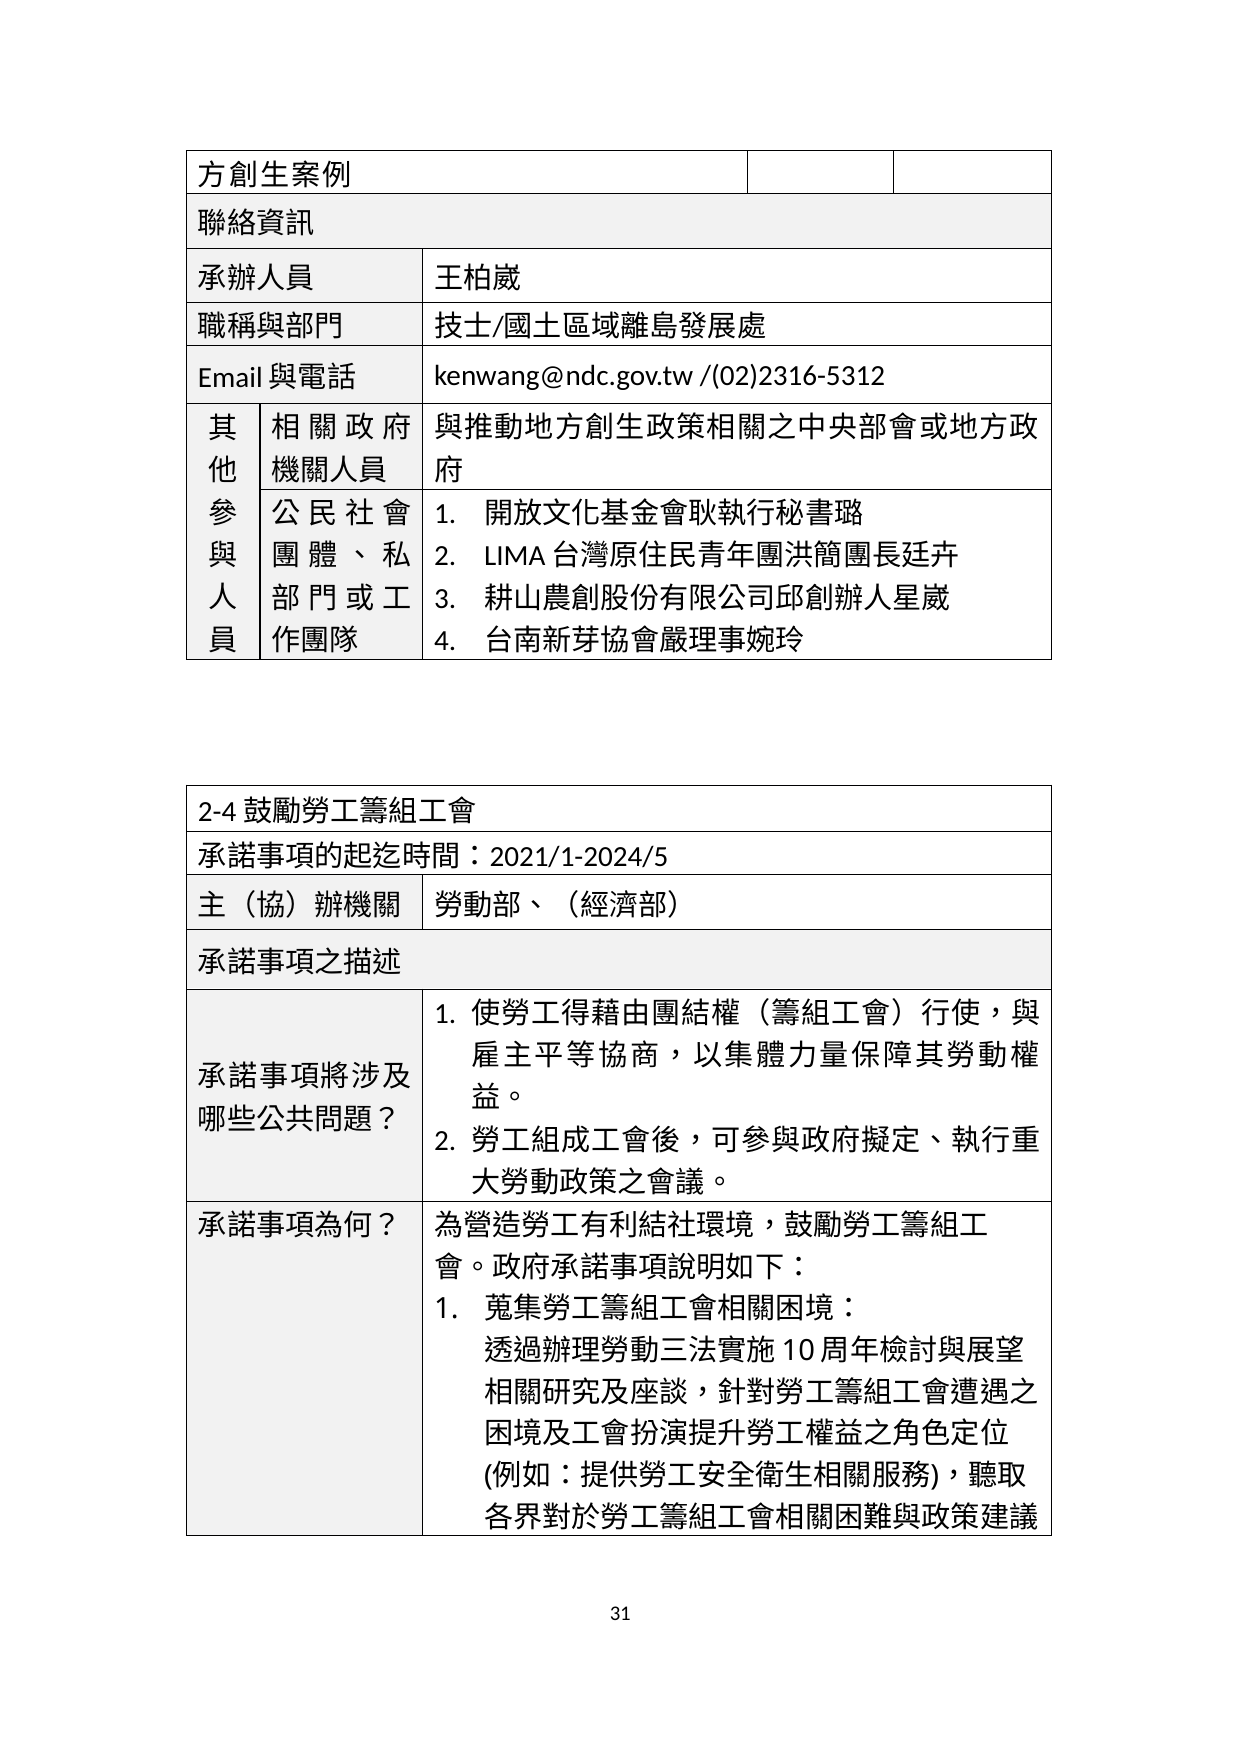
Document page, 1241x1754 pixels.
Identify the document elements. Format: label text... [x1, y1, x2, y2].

table_cell 開放文化基金會耿執行秘書璐 LIMA台灣原住民青年團洪簡團長廷卉 耕山農創股份有限公司邱創辦人星崴 台南新芽協會嚴理事婉玲 [423, 490, 1051, 659]
table_cell kenwang@ndc.gov.tw /(02)2316-5312 [423, 346, 1051, 403]
table_cell 承諾事項之描述 [187, 930, 1051, 988]
table_cell 承辦人員 [187, 249, 422, 302]
table_cell 方創生案例 [187, 151, 747, 193]
table_cell 王柏崴 [423, 249, 1051, 302]
table_cell [894, 151, 1051, 193]
table_header 2-4 鼓勵勞工籌組工會 [187, 786, 1051, 831]
table_cell [748, 151, 893, 193]
table_cell 技士/國土區域離島發展處 [423, 303, 1051, 345]
table_cell 為營造勞工有利結社環境，鼓勵勞工籌組工會。政府承諾事項說明如下： 蒐集勞工籌組工會相關困境： 透過辦理勞動三法實施10周年檢討與展望相關研究及座談，針對勞工籌組工會遭遇之困境及工會扮演提升勞工權益之角色定位(例如：提供勞工安全衛生相關服務)，聽取各界對於勞工籌組工會相關困難與政策建議進行蒐集。 簡化籌組工會流程： 對於勞工籌組工會相關程序，鼓勵地方政府簡化請領登記證書相關程序，例如開放網路申請受理或籌組過程以視訊會議等，便利勞工組織工會。 強化具一定規模之事業單位及新型態勞動者籌組工會： 與地方主管機關合作，針對一定規模（30人以上）企(廠)業勞工及新型態勞動者，提供籌組工會相關資訊及協助。 以多元方式加強宣導組織工會、職業安全及不當勞動行為裁決機制： 透過製作宣導影片、手冊、入校表演活動等多元方式，傳達組織工會、職業安全及裁決機制等勞動概念，讓學生、勞資雙方獲得籌組工會、申請裁決及避免職業災害等重要勞動知識。 [423, 1202, 1051, 1535]
table_cell 承諾事項將涉及哪些公共問題？ [187, 990, 422, 1201]
table_cell 與推動地方創生政策相關之中央部會或地方政府 [423, 404, 1051, 489]
table_cell 公民社會團體、私部門或工作團隊 [261, 490, 422, 659]
table_cell 承諾事項的起迄時間：2021/1-2024/5 [187, 832, 1051, 874]
table_cell 其他參與人員 [187, 404, 259, 659]
table_cell 職稱與部門 [187, 303, 422, 345]
table_cell 使勞工得藉由團結權（籌組工會）行使，與雇主平等協商，以集體力量保障其勞動權益。 勞工組成工會後，可參與政府擬定、執行重大勞動政策之會議。 [423, 990, 1051, 1201]
table_cell 主（協）辦機關 [187, 875, 422, 929]
table_cell Email與電話 [187, 346, 422, 403]
table_cell 承諾事項為何？ [187, 1202, 422, 1535]
table_cell 勞動部、（經濟部） [423, 875, 1051, 929]
table_cell 聯絡資訊 [187, 194, 1051, 248]
table_cell 相關政府機關人員 [261, 404, 422, 489]
